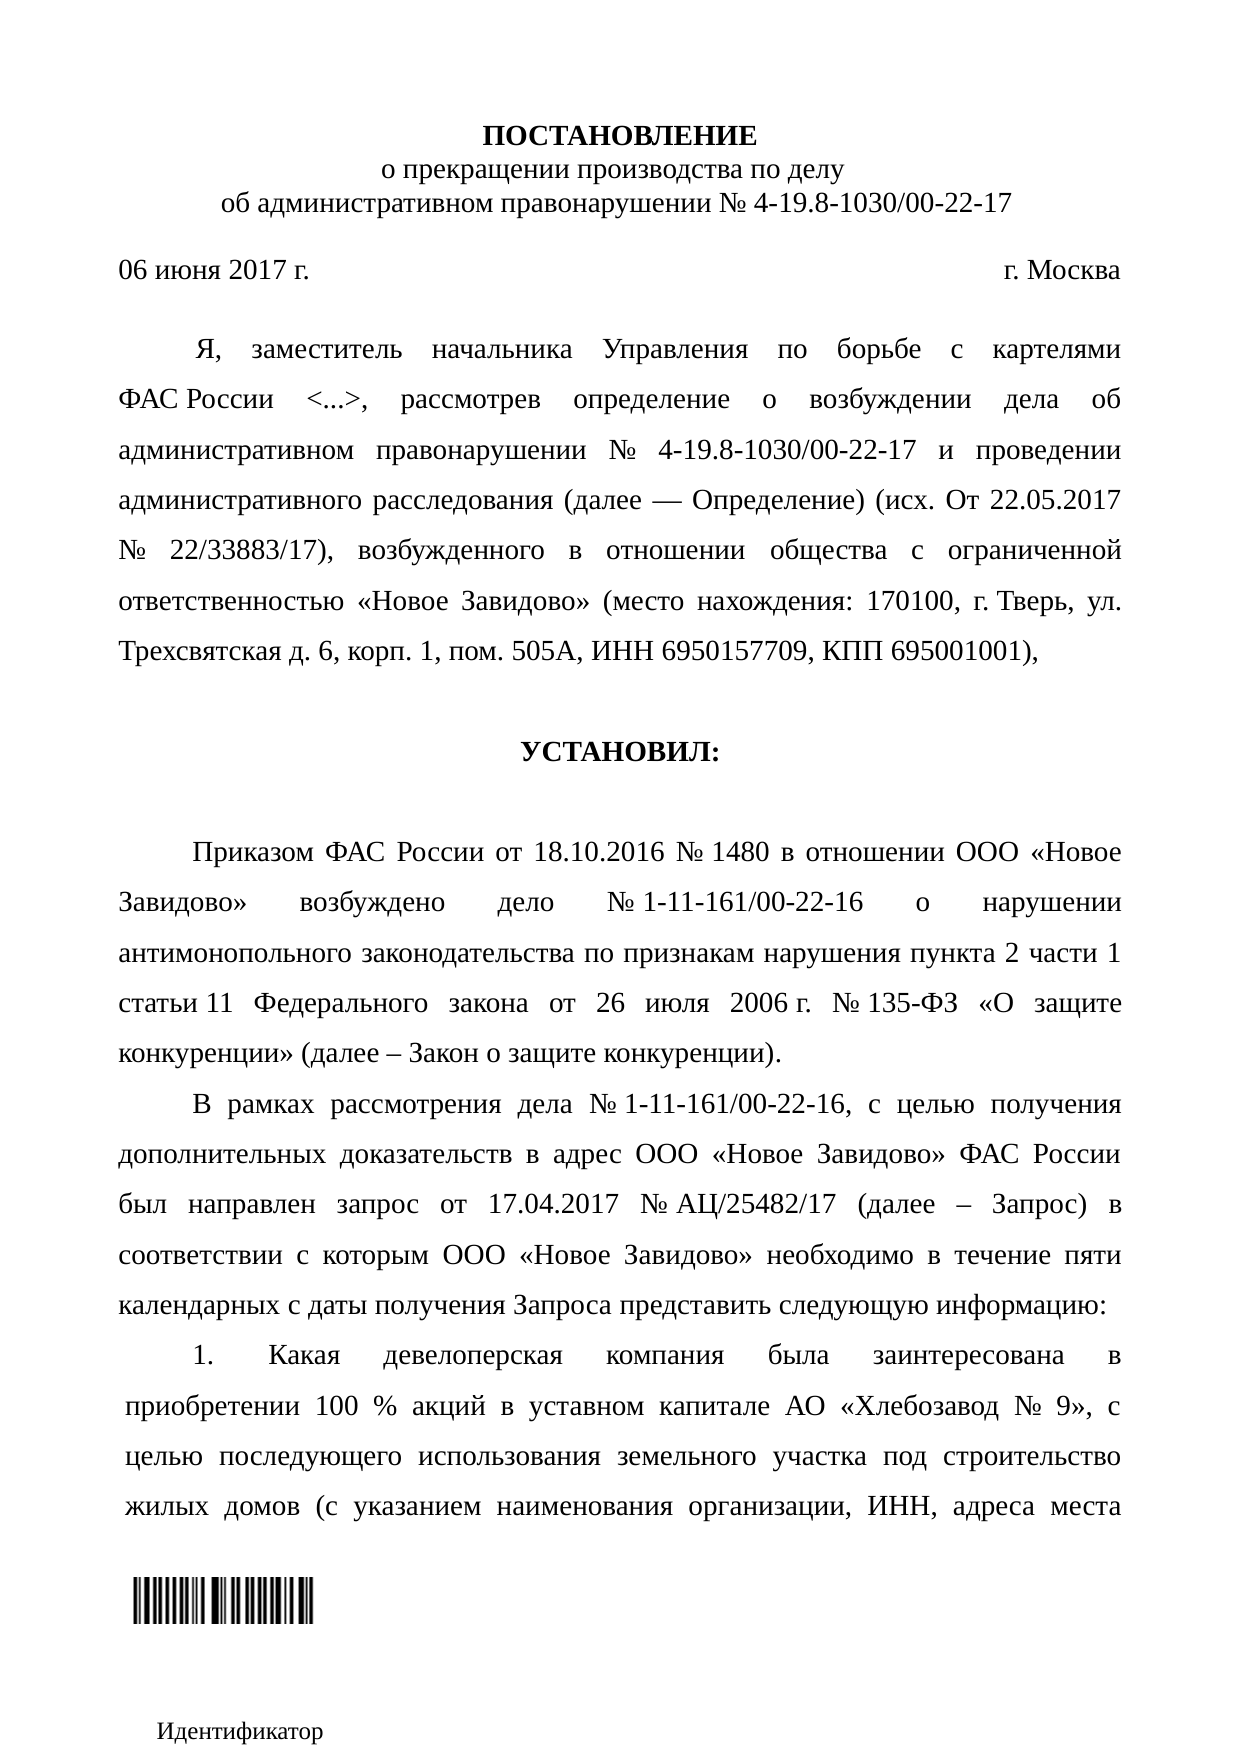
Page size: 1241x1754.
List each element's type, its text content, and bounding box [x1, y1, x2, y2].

text о прекращении производства по делу [118, 152, 1122, 185]
text 06 июня 2017 г. г. Москва [118, 252, 1122, 286]
text ПОСТАНОВЛЕНИЕ [118, 118, 1122, 152]
text В рамках рассмотрения дела № 1-11-161/00-22-16, с целью получения дополнительных доказательств в адрес ООО «Новое Завидово» ФАС России был направлен запрос от 17.04.2017 № АЦ/25482/17 (далее – Запрос) в соответствии с которым ООО «Новое Завидово» необходимо в течение пяти календарных с даты получения Запроса представить следующую информацию: [118, 1086, 1122, 1321]
list Какая девелоперская компания была заинтересована в приобретении 100 % акций в уставном капитале АО «Хлебозавод № 9», с целью последующего использования земельного участка под строительство жилых домов (с указанием наименования организации, ИНН, адреса места [125, 1337, 1122, 1522]
text УСТАНОВИЛ: [118, 734, 1122, 767]
picture [118, 1577, 331, 1624]
text Приказом ФАС России от 18.10.2016 № 1480 в отношении ООО «Новое Завидово» возбуждено дело № 1-11-161/00-22-16 о нарушении антимонопольного законодательства по признакам нарушения пункта 2 части 1 статьи 11 Федерального закона от 26 июля 2006 г. № 135-ФЗ «О защите конкуренции» (далее – Закон о защите конкуренции). [118, 834, 1122, 1069]
text Я, заместитель начальника Управления по борьбе с картелями ФАС России <...>, рассмотрев определение о возбуждении дела об административном правонарушении № 4-19.8-1030/00-22-17 и проведении административного расследования (далее — Определение) (исх. От 22.05.2017 № 22/33883/17), возбужденного в отношении общества с ограниченной ответственностью «Новое Завидово» (место нахождения: 170100, г. Тверь, ул. Трехсвятская д. 6, корп. 1, пом. 505А, ИНН 6950157709, КПП 695001001), [118, 331, 1122, 667]
text об административном правонарушении № 4-19.8-1030/00-22-17 [118, 185, 1122, 219]
